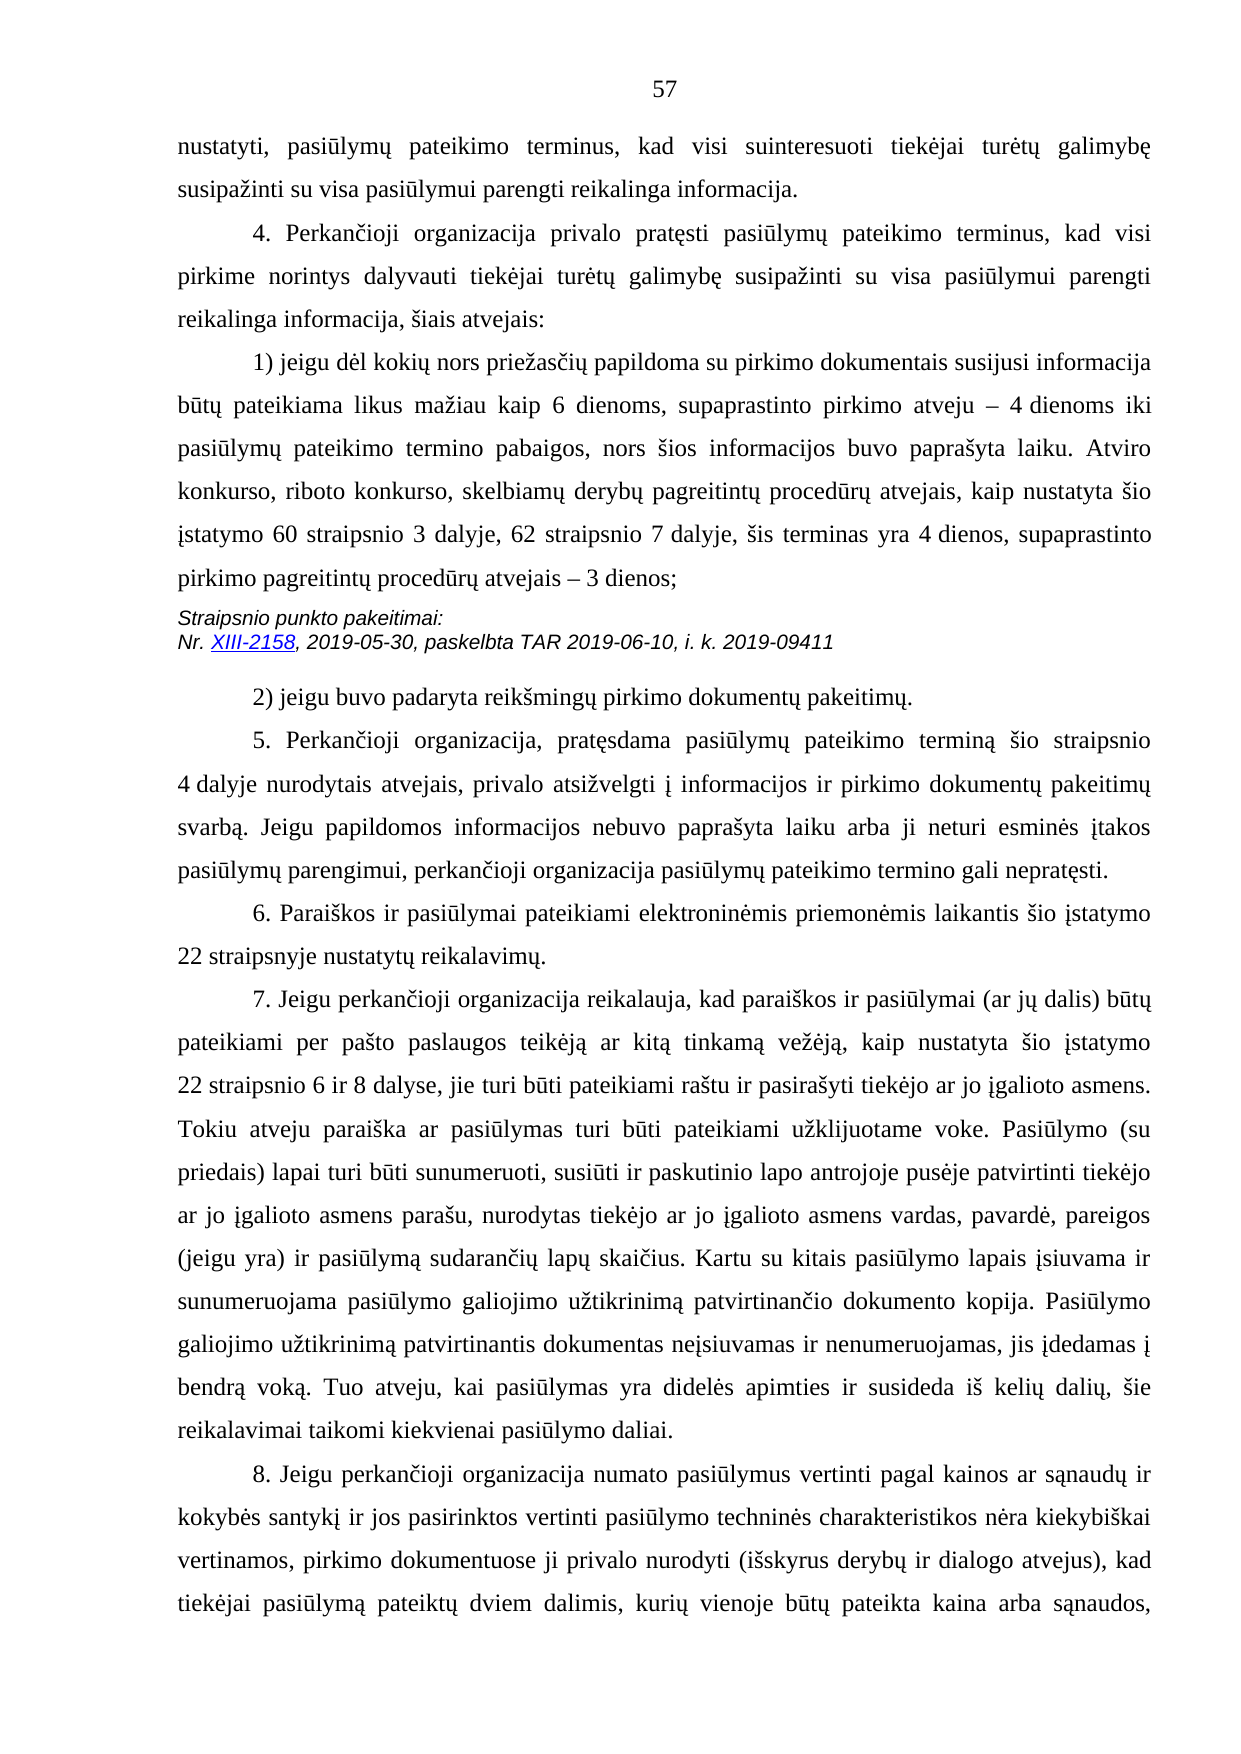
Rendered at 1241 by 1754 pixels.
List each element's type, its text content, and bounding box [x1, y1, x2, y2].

text 2) jeigu buvo padaryta reikšmingų pirkimo dokumentų pakeitimų. [177, 682, 1152, 711]
text Nr. XIII-2158, 2019-05-30, paskelbta TAR 2019-06-10, i. k. 2019-09411 [177, 630, 1152, 654]
text 7. Jeigu perkančioji organizacija reikalauja, kad paraiškos ir pasiūlymai (ar jų dalis) būtų pateikiami per pašto paslaugos teikėją ar kitą tinkamą vežėją, kaip nustatyta šio įstatymo 22 straipsnio 6 ir 8 dalyse, jie turi būti pateikiami raštu ir pasirašyti tiekėjo ar jo įgalioto asmens. Tokiu atveju paraiška ar pasiūlymas turi būti pateikiami užklijuotame voke. Pasiūlymo (su priedais) lapai turi būti sunumeruoti, susiūti ir paskutinio lapo antrojoje pusėje patvirtinti tiekėjo ar jo įgalioto asmens parašu, nurodytas tiekėjo ar jo įgalioto asmens vardas, pavardė, pareigos (jeigu yra) ir pasiūlymą sudarančių lapų skaičius. Kartu su kitais pasiūlymo lapais įsiuvama ir sunumeruojama pasiūlymo galiojimo užtikrinimą patvirtinančio dokumento kopija. Pasiūlymo galiojimo užtikrinimą patvirtinantis dokumentas neįsiuvamas ir nenumeruojamas, jis įdedamas į bendrą voką. Tuo atveju, kai pasiūlymas yra didelės apimties ir susideda iš kelių dalių, šie reikalavimai taikomi kiekvienai pasiūlymo daliai. [177, 984, 1152, 1444]
text Straipsnio punkto pakeitimai: [177, 606, 1152, 630]
text 6. Paraiškos ir pasiūlymai pateikiami elektroninėmis priemonėmis laikantis šio įstatymo 22 straipsnyje nustatytų reikalavimų. [177, 898, 1152, 970]
text nustatyti, pasiūlymų pateikimo terminus, kad visi suinteresuoti tiekėjai turėtų galimybę susipažinti su visa pasiūlymui parengti reikalinga informacija. [177, 131, 1152, 203]
text 1) jeigu dėl kokių nors priežasčių papildoma su pirkimo dokumentais susijusi informacija būtų pateikiama likus mažiau kaip 6 dienoms, supaprastinto pirkimo atveju – 4 dienoms iki pasiūlymų pateikimo termino pabaigos, nors šios informacijos buvo paprašyta laiku. Atviro konkurso, riboto konkurso, skelbiamų derybų pagreitintų procedūrų atvejais, kaip nustatyta šio įstatymo 60 straipsnio 3 dalyje, 62 straipsnio 7 dalyje, šis terminas yra 4 dienos, supaprastinto pirkimo pagreitintų procedūrų atvejais – 3 dienos; [177, 347, 1152, 591]
text 4. Perkančioji organizacija privalo pratęsti pasiūlymų pateikimo terminus, kad visi pirkime norintys dalyvauti tiekėjai turėtų galimybę susipažinti su visa pasiūlymui parengti reikalinga informacija, šiais atvejais: [177, 218, 1152, 333]
text 5. Perkančioji organizacija, pratęsdama pasiūlymų pateikimo terminą šio straipsnio 4 dalyje nurodytais atvejais, privalo atsižvelgti į informacijos ir pirkimo dokumentų pakeitimų svarbą. Jeigu papildomos informacijos nebuvo paprašyta laiku arba ji neturi esminės įtakos pasiūlymų parengimui, perkančioji organizacija pasiūlymų pateikimo termino gali nepratęsti. [177, 726, 1152, 884]
text 8. Jeigu perkančioji organizacija numato pasiūlymus vertinti pagal kainos ar sąnaudų ir kokybės santykį ir jos pasirinktos vertinti pasiūlymo techninės charakteristikos nėra kiekybiškai vertinamos, pirkimo dokumentuose ji privalo nurodyti (išskyrus derybų ir dialogo atvejus), kad tiekėjai pasiūlymą pateiktų dviem dalimis, kurių vienoje būtų pateikta kaina arba sąnaudos, [177, 1459, 1152, 1617]
